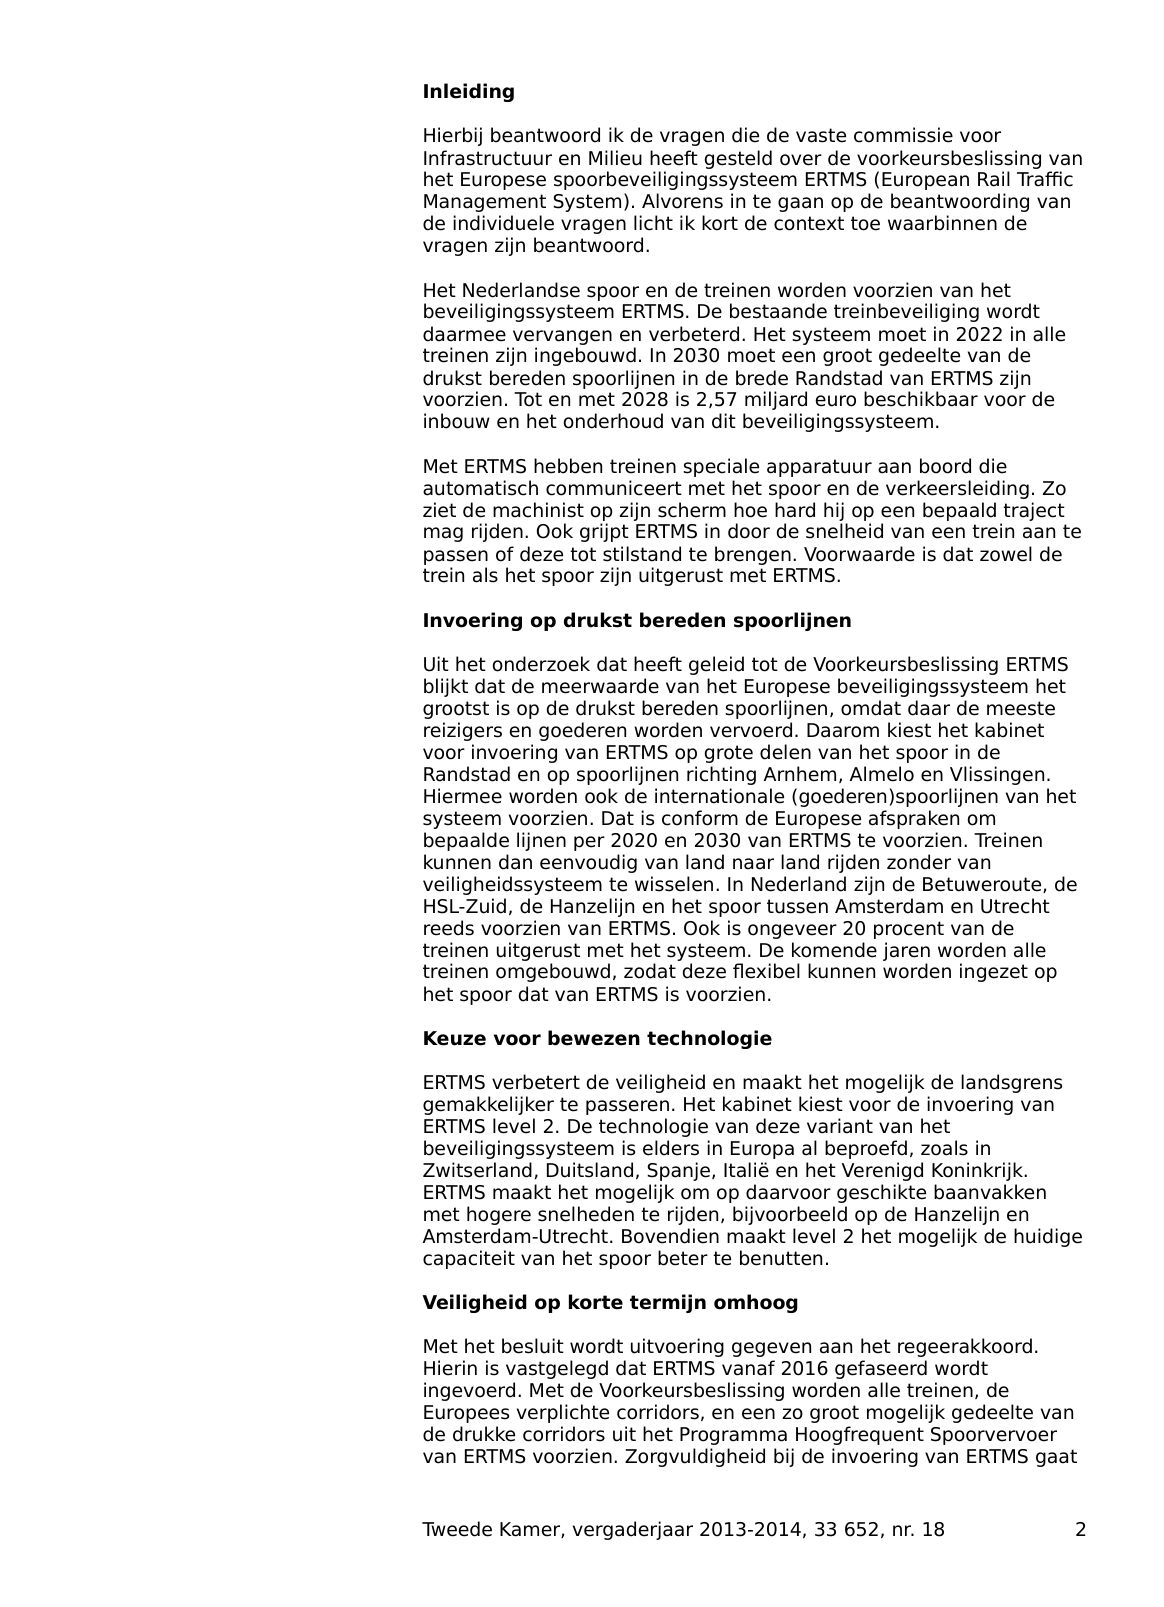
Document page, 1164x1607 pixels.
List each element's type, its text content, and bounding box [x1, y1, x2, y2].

subtitle Invoering op drukst bereden spoorlijnen [422, 609, 1087, 632]
subtitle Veiligheid op korte termijn omhoog [422, 1292, 1087, 1314]
subtitle Keuze voor bewezen technologie [422, 1028, 1087, 1049]
text ERTMS verbetert de veiligheid en maakt het mogelijk de landsgrens gemakkelijker te passeren. Het kabinet kiest voor de invoering van ERTMS level 2. De technologie van deze variant van het beveiligingssysteem is elders in Europa al beproefd, zoals in Zwitserland, Duitsland, Spanje, Italië en het Verenigd Koninkrijk. ERTMS maakt het mogelijk om op daarvoor geschikte baanvakken met hogere snelheden te rijden, bijvoorbeeld op de Hanzelijn en Amsterdam-Utrecht. Bovendien maakt level 2 het mogelijk de huidige capaciteit van het spoor beter te benutten. [422, 1072, 1087, 1269]
text Uit het onderzoek dat heeft geleid tot de Voorkeursbeslissing ERTMS blijkt dat de meerwaarde van het Europese beveiligingssysteem het grootst is op de drukst bereden spoorlijnen, omdat daar de meeste reizigers en goederen worden vervoerd. Daarom kiest het kabinet voor invoering van ERTMS op grote delen van het spoor in de Randstad en op spoorlijnen richting Arnhem, Almelo en Vlissingen. Hiermee worden ook de internationale (goederen)spoorlijnen van het systeem voorzien. Dat is conform de Europese afspraken om bepaalde lijnen per 2020 en 2030 van ERTMS te voorzien. Treinen kunnen dan eenvoudig van land naar land rijden zonder van veiligheidssysteem te wisselen. In Nederland zijn de Betuweroute, de HSL-Zuid, de Hanzelijn en het spoor tussen Amsterdam en Utrecht reeds voorzien van ERTMS. Ook is ongeveer 20 procent van de treinen uitgerust met het systeem. De komende jaren worden alle treinen omgebouwd, zodat deze flexibel kunnen worden ingezet op het spoor dat van ERTMS is voorzien. [422, 654, 1087, 1005]
text Het Nederlandse spoor en de treinen worden voorzien van het beveiligingssysteem ERTMS. De bestaande treinbeveiliging wordt daarmee vervangen en verbeterd. Het systeem moet in 2022 in alle treinen zijn ingebouwd. In 2030 moet een groot gedeelte van de drukst bereden spoorlijnen in de brede Randstad van ERTMS zijn voorzien. Tot en met 2028 is 2,57 miljard euro beschikbaar voor de inbouw en het onderhoud van dit beveiligingssysteem. [422, 279, 1087, 433]
subtitle Inleiding [422, 81, 1087, 103]
text Met ERTMS hebben treinen speciale apparatuur aan boord die automatisch communiceert met het spoor en de verkeersleiding. Zo ziet de machinist op zijn scherm hoe hard hij op een bepaald traject mag rijden. Ook grijpt ERTMS in door de snelheid van een trein aan te passen of deze tot stilstand te brengen. Voorwaarde is dat zowel de trein als het spoor zijn uitgerust met ERTMS. [422, 456, 1087, 587]
text Hierbij beantwoord ik de vragen die de vaste commissie voor Infrastructuur en Milieu heeft gesteld over de voorkeursbeslissing van het Europese spoorbeveiligingssysteem ERTMS (European Rail Traffic Management System). Alvorens in te gaan op de beantwoording van de individuele vragen licht ik kort de context toe waarbinnen de vragen zijn beantwoord. [422, 125, 1087, 257]
text Met het besluit wordt uitvoering gegeven aan het regeerakkoord. Hierin is vastgelegd dat ERTMS vanaf 2016 gefaseerd wordt ingevoerd. Met de Voorkeursbeslissing worden alle treinen, de Europees verplichte corridors, en een zo groot mogelijk gedeelte van de drukke corridors uit het Programma Hoogfrequent Spoorvervoer van ERTMS voorzien. Zorgvuldigheid bij de invoering van ERTMS gaat [422, 1336, 1087, 1468]
